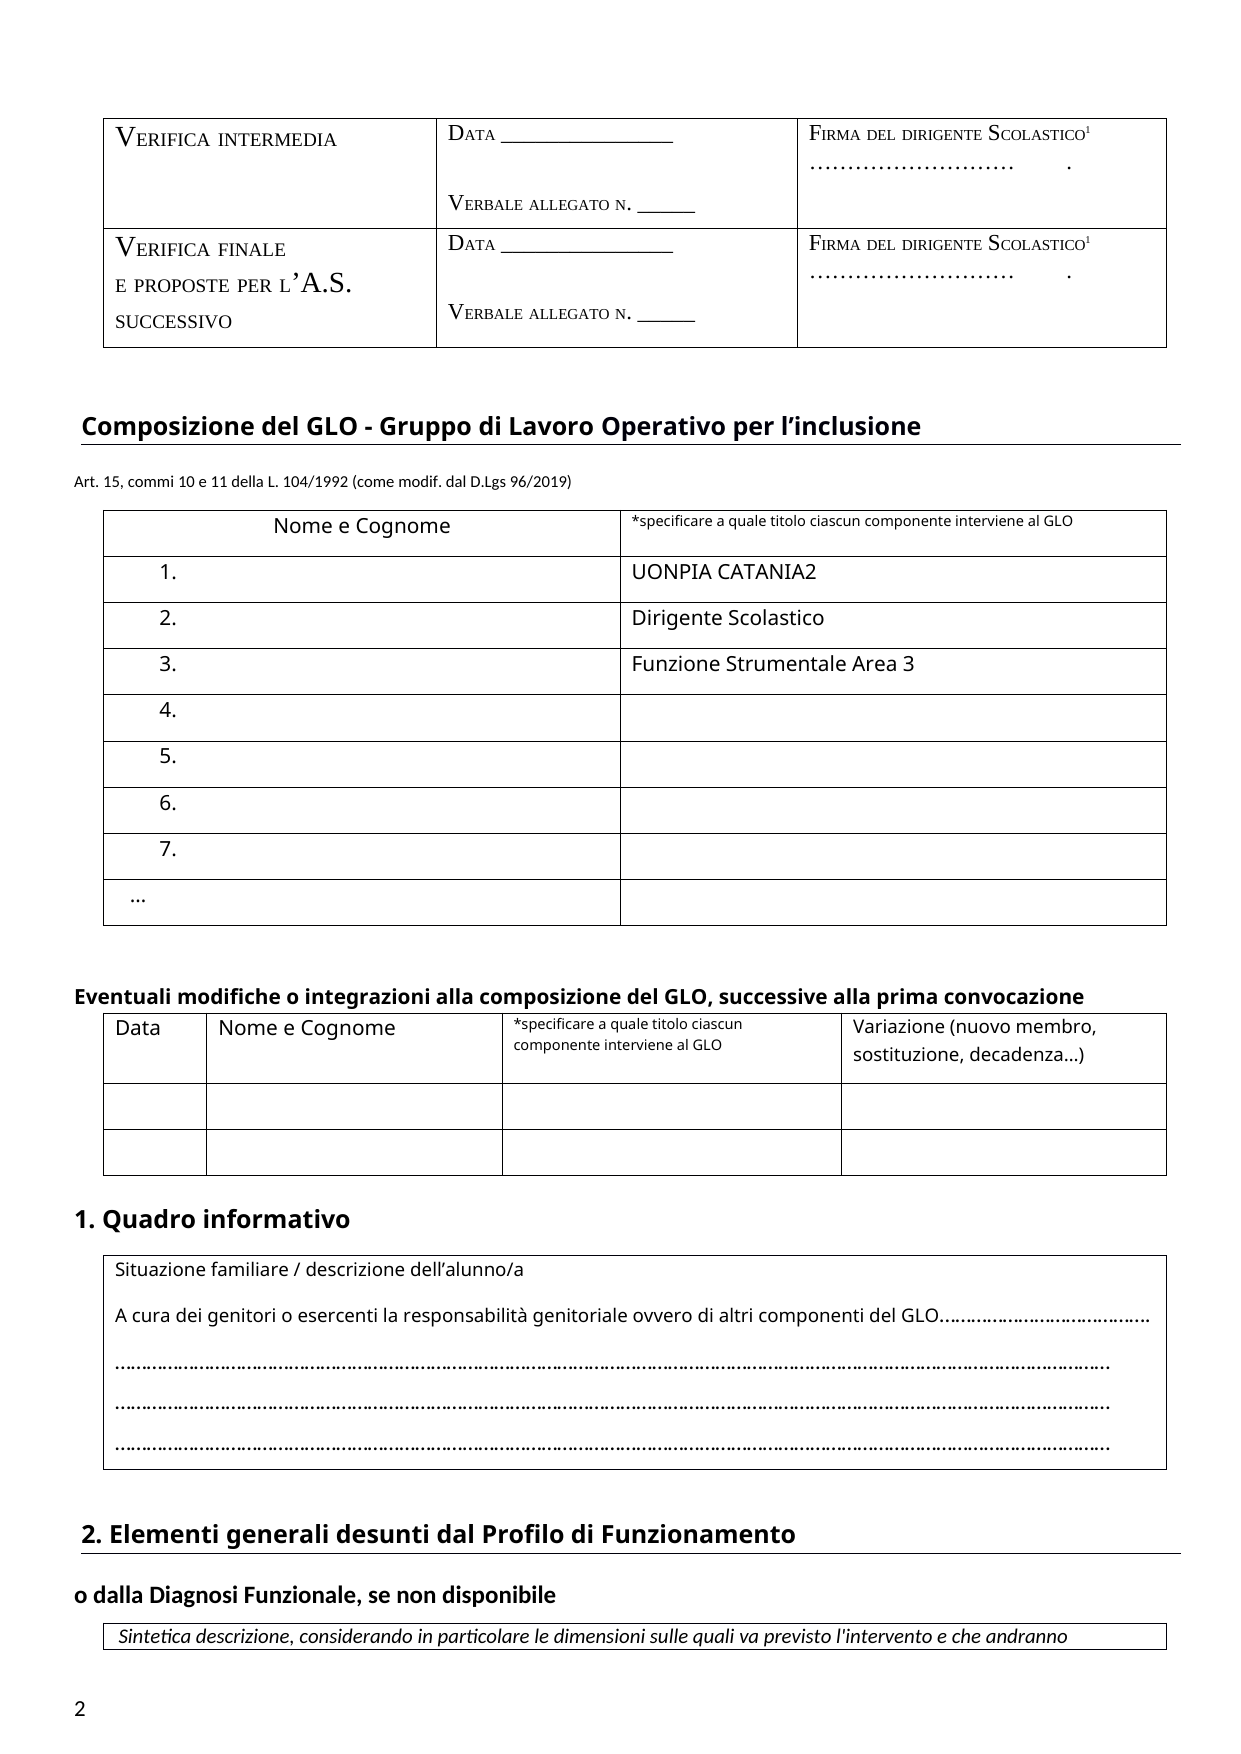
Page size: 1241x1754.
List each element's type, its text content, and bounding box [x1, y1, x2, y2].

text 1. Quadro informativo [74, 1201, 1181, 1236]
table_cell UONPIA CATANIA2 [621, 557, 1166, 602]
subtitle Composizione del GLO - Gruppo di Lavoro Operativo per l’inclusione [81, 408, 1181, 444]
table_cell [207, 1084, 502, 1129]
table_cell Verifica intermedia [104, 119, 436, 228]
table_cell [104, 649, 620, 694]
subtitle 2. Elementi generali desunti dal Profilo di Funzionamento [81, 1516, 1181, 1553]
table_cell [104, 695, 620, 741]
table_header Variazione (nuovo membro, sostituzione, decadenza…) [842, 1014, 1166, 1083]
table_cell [104, 557, 620, 602]
table_header Data [104, 1014, 206, 1083]
table_cell [503, 1130, 841, 1175]
table_cell [104, 1084, 206, 1129]
table_cell Data _______________ Verbale allegato n. _____ [437, 119, 797, 228]
table_cell [503, 1084, 841, 1129]
table_header Nome e Cognome [207, 1014, 502, 1083]
table_cell Firma del dirigente Scolastico1 ……………………… . [798, 229, 1166, 347]
table_cell [104, 1130, 206, 1175]
table_header Nome e Cognome [104, 511, 620, 556]
table_header Situazione familiare / descrizione dell’alunno/a A cura dei genitori o esercenti la responsabilità genitoriale ovvero di altri componenti del GLO…………………………………. ……………………………………………………………………………………………………………………………………………………………………… ……………………………………………………………………………………………………………………………………………………………………… ……………………………………………………………………………………………………………………………………………………………………… [104, 1256, 1166, 1468]
table_cell [621, 742, 1166, 787]
table_cell [104, 788, 620, 833]
table_header Sintetica descrizione, considerando in particolare le dimensioni sulle quali va previsto l'intervento e che andranno [104, 1624, 1166, 1649]
table_cell [842, 1084, 1166, 1129]
table_cell [621, 695, 1166, 741]
text Eventuali modifiche o integrazioni alla composizione del GLO, successive alla prima convocazione [74, 982, 1181, 1010]
table_cell [104, 603, 620, 648]
table_cell [842, 1130, 1166, 1175]
table_header *specificare a quale titolo ciascun componente interviene al GLO [503, 1014, 841, 1083]
table_cell [621, 788, 1166, 833]
table_cell [104, 742, 620, 787]
table_cell [207, 1130, 502, 1175]
table_cell Firma del dirigente Scolastico1 ……………………… . [798, 119, 1166, 228]
table_cell Data _______________ Verbale allegato n. _____ [437, 229, 797, 347]
table_cell Funzione Strumentale Area 3 [621, 649, 1166, 694]
table_cell … [104, 880, 620, 925]
table_cell Dirigente Scolastico [621, 603, 1166, 648]
text o dalla Diagnosi Funzionale, se non disponibile [74, 1579, 1181, 1610]
table_cell [104, 834, 620, 879]
text Art. 15, commi 10 e 11 della L. 104/1992 (come modif. dal D.Lgs 96/2019) [74, 471, 1181, 492]
table_cell [621, 834, 1166, 879]
table_header *specificare a quale titolo ciascun componente interviene al GLO [621, 511, 1166, 556]
table_cell Verifica finale e proposte per l’A.S. successivo [104, 229, 436, 347]
table_cell [621, 880, 1166, 925]
